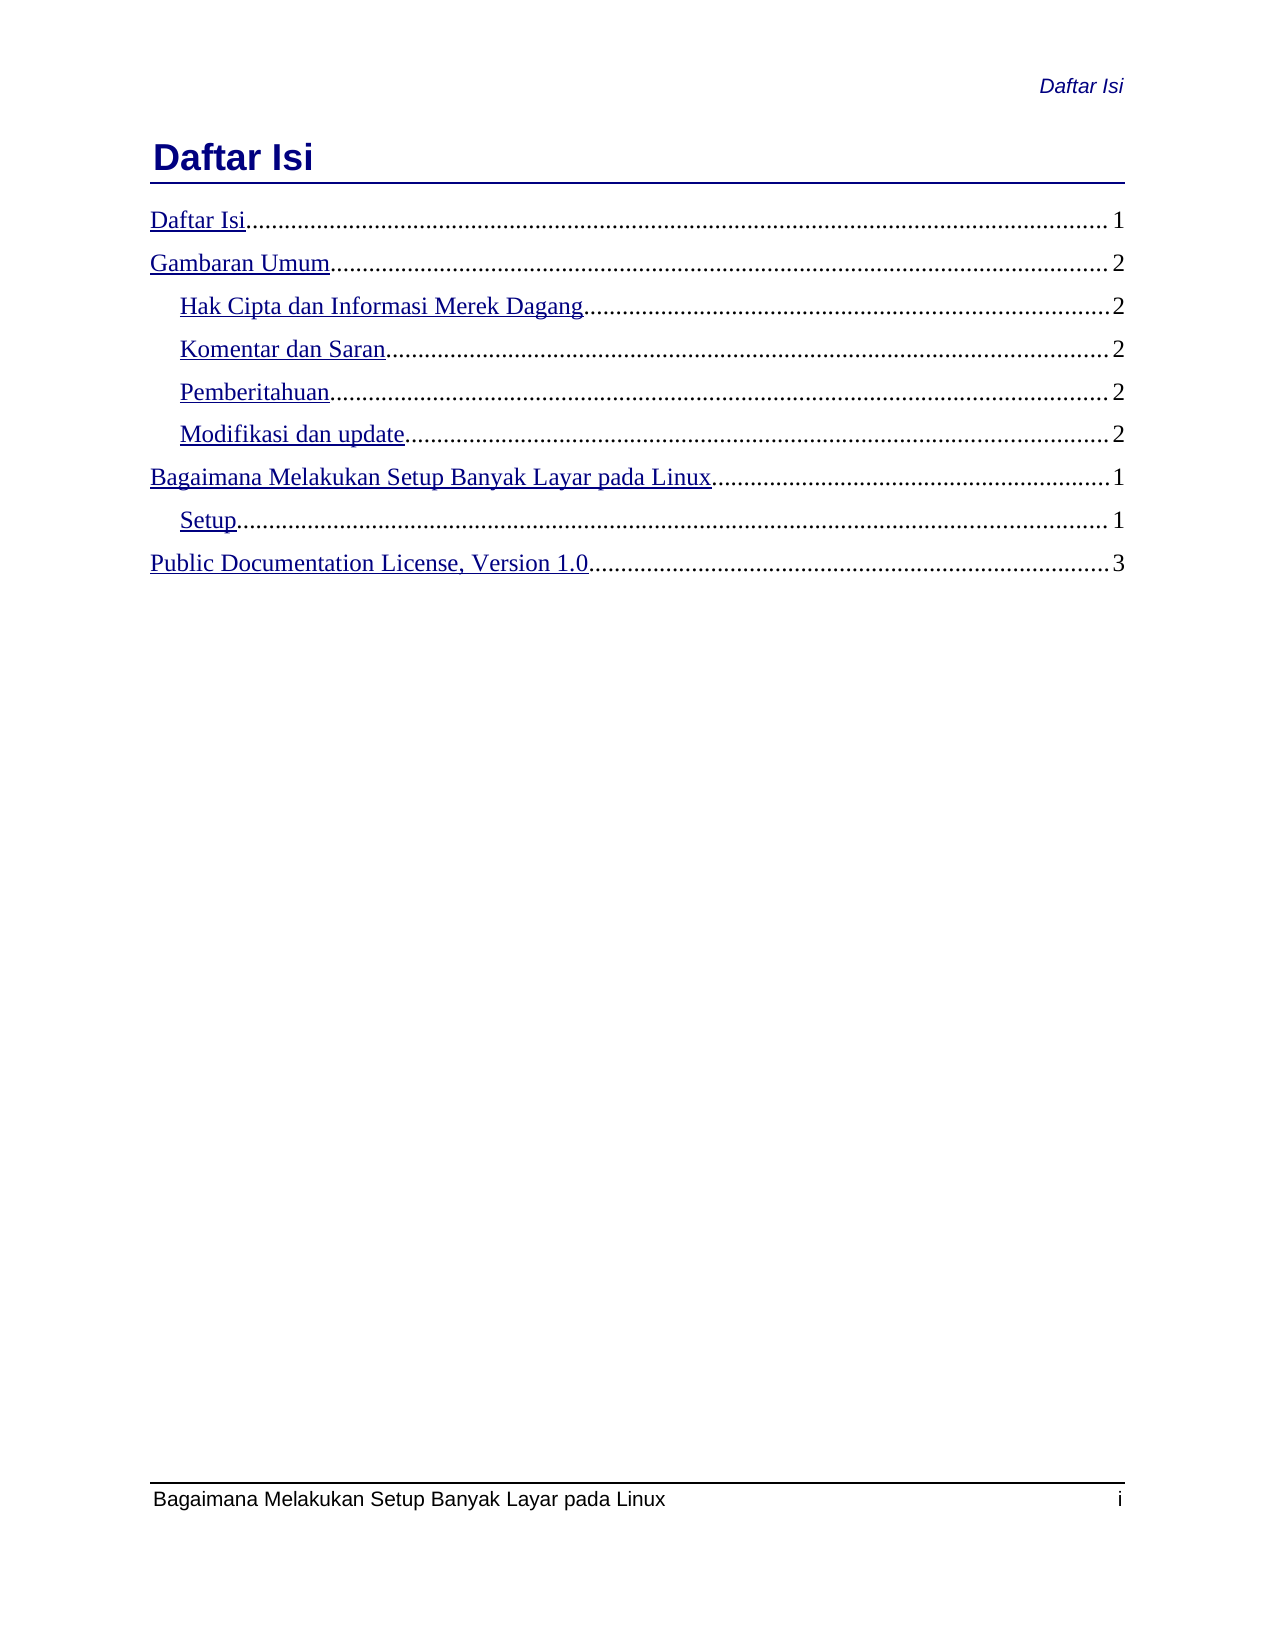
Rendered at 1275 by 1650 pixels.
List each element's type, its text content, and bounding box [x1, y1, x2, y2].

subtitle Daftar Isi [150, 134, 1125, 182]
text Setup 1 [179, 506, 1125, 534]
text Public Documentation License, Version 1.0 3 [150, 549, 1125, 577]
text Hak Cipta dan Informasi Merek Dagang 2 [179, 292, 1125, 320]
text Modifikasi dan update 2 [179, 420, 1125, 448]
text Pemberitahuan 2 [179, 377, 1125, 406]
text Gambaran Umum 2 [150, 249, 1125, 277]
text Komentar dan Saran 2 [179, 335, 1125, 363]
text Daftar Isi 1 [150, 206, 1125, 234]
text Bagaimana Melakukan Setup Banyak Layar pada Linux 1 [150, 463, 1125, 491]
